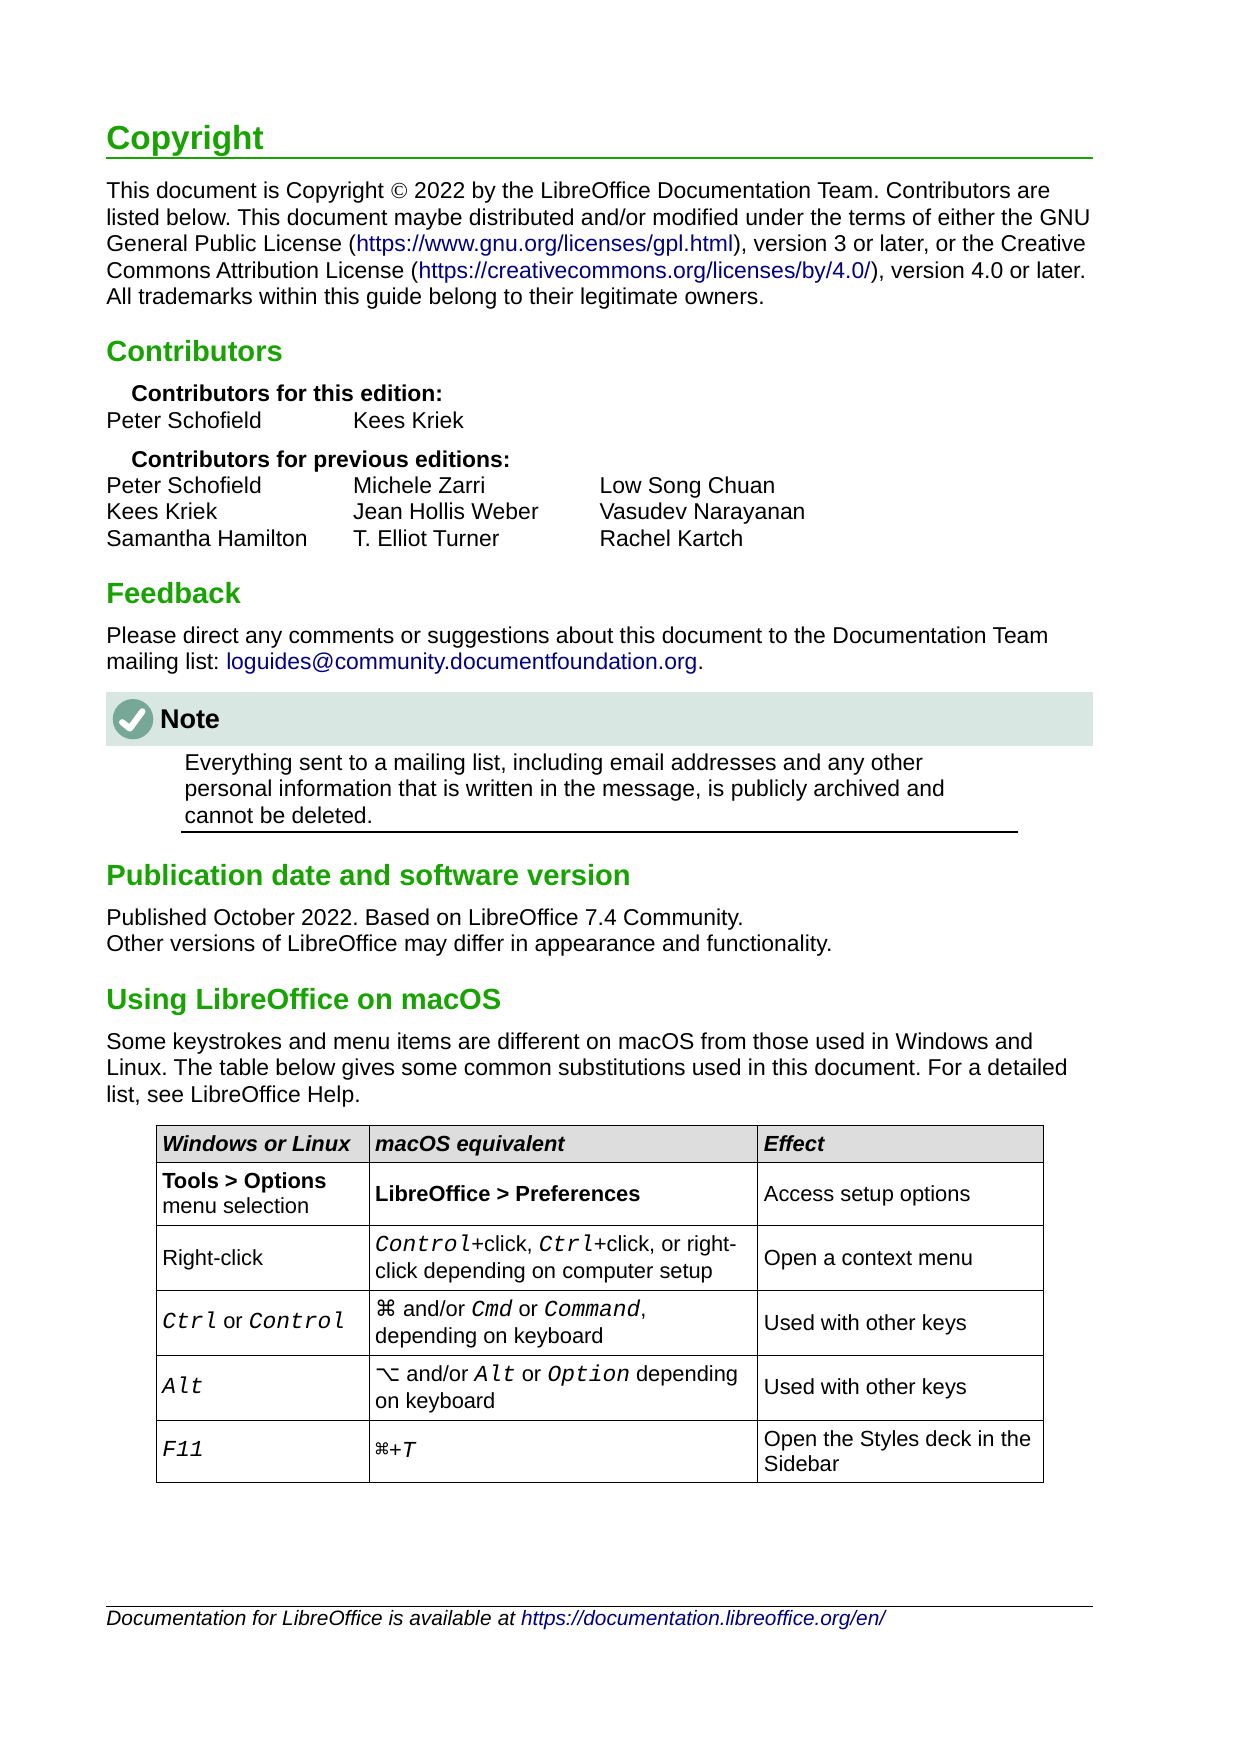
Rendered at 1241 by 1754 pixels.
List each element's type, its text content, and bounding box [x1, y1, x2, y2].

text Contributors for previous editions: [131, 446, 1093, 472]
table_cell F11 [157, 1421, 369, 1482]
text Please direct any comments or suggestions about this document to the Documentation Team mailing list: loguides@community.documentfoundation.org. [106, 622, 1093, 675]
subtitle Copyright [106, 118, 1093, 157]
text Everything sent to a mailing list, including email addresses and any other personal information that is written in the message, is publicly archived and cannot be deleted. [181, 746, 1018, 831]
table_header Effect [758, 1126, 1043, 1162]
table_header Windows or Linux [157, 1126, 369, 1162]
text Kees Kriek [353, 407, 599, 433]
table_cell LibreOffice > Preferences [370, 1163, 757, 1225]
table_cell Access setup options [758, 1163, 1043, 1225]
subtitle Feedback [106, 576, 1093, 609]
table_cell Tools > Options menu selection [157, 1163, 369, 1225]
text Contributors for this edition: [131, 380, 1093, 407]
subtitle Using LibreOffice on macOS [106, 982, 1093, 1015]
text Jean Hollis Weber [353, 498, 599, 524]
table_cell Alt [157, 1356, 369, 1419]
table_cell ⌥ and/or Alt or Option depending on keyboard [370, 1356, 757, 1419]
subtitle Contributors [106, 334, 1093, 368]
table_cell Used with other keys [758, 1291, 1043, 1354]
table_cell Open the Styles deck in the Sidebar [758, 1421, 1043, 1482]
text Peter Schofield [106, 407, 353, 433]
text Peter Schofield [106, 472, 353, 498]
text Samantha Hamilton [106, 524, 353, 551]
subtitle Publication date and software version [106, 858, 1093, 892]
text T. Elliot Turner [353, 524, 599, 551]
table_cell ⌘+T [370, 1421, 757, 1482]
table_cell Right-click [157, 1226, 369, 1290]
text Rachel Kartch [599, 524, 846, 551]
text Michele Zarri [353, 472, 599, 498]
table_cell Ctrl or Control [157, 1291, 369, 1354]
text Some keystrokes and menu items are different on macOS from those used in Windows and Linux. The table below gives some common substitutions used in this document. For a detailed list, see LibreOffice Help. [106, 1028, 1093, 1107]
table_cell Control+click, Ctrl+click, or right-click depending on computer setup [370, 1226, 757, 1290]
text Kees Kriek [106, 498, 353, 524]
table_header macOS equivalent [370, 1126, 757, 1162]
text Low Song Chuan [599, 472, 846, 498]
text Vasudev Narayanan [599, 498, 846, 524]
table_cell Open a context menu [758, 1226, 1043, 1290]
subtitle Note [106, 692, 1093, 746]
table_cell Used with other keys [758, 1356, 1043, 1419]
text This document is Copyright © 2022 by the LibreOffice Documentation Team. Contributors are listed below. This document maybe distributed and/or modified under the terms of either the GNU General Public License (https://www.gnu.org/licenses/gpl.html), version 3 or later, or the Creative Commons Attribution License (https://creativecommons.org/licenses/by/4.0/), version 4.0 or later. All trademarks within this guide belong to their legitimate owners. [106, 177, 1093, 309]
table_cell ⌘ and/or Cmd or Command, depending on keyboard [370, 1291, 757, 1354]
text Published October 2022. Based on LibreOffice 7.4 Community. Other versions of LibreOffice may differ in appearance and functionality. [106, 904, 1093, 957]
